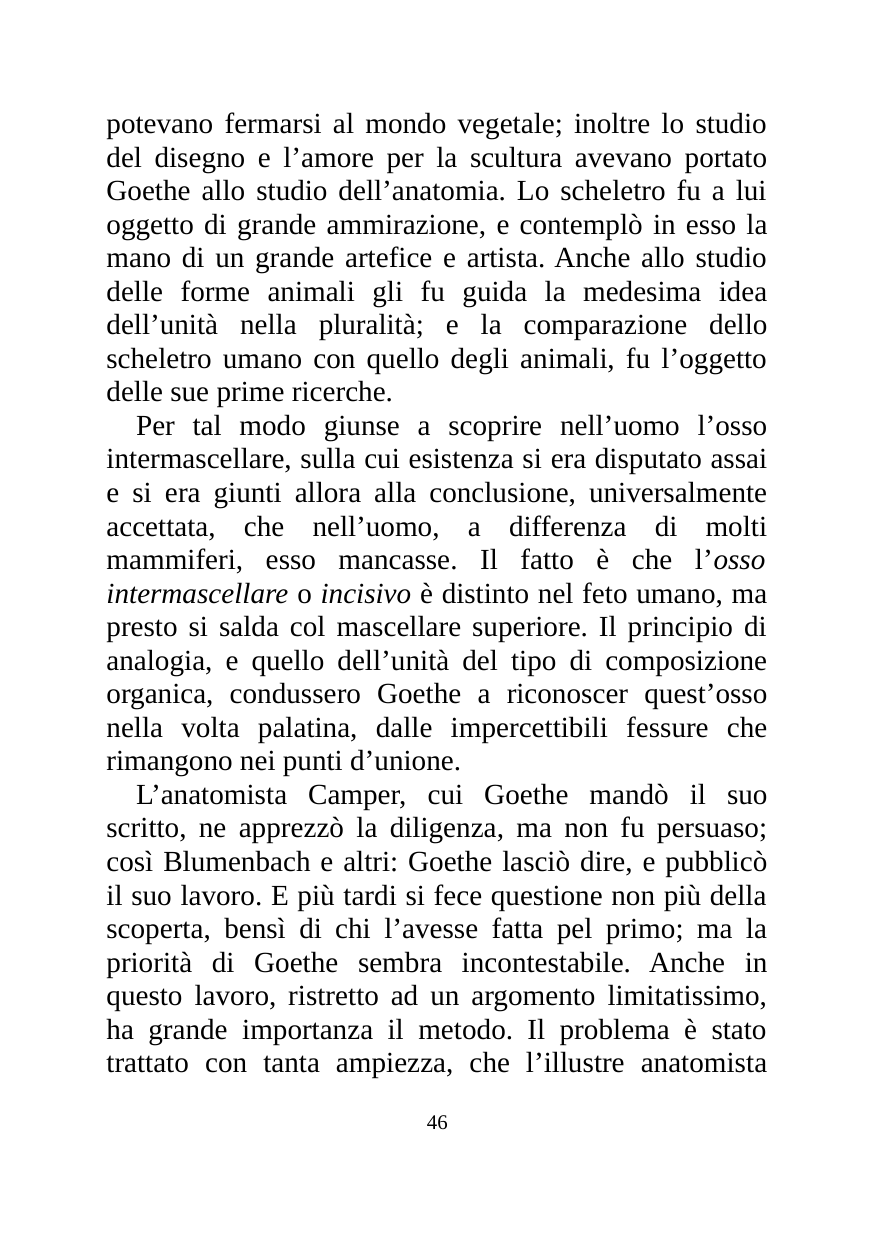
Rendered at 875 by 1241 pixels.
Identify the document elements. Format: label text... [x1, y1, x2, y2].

text Per tal modo giunse a scoprire nell’uomo l’osso intermascellare, sulla cui esistenza si era disputato assai e si era giunti allora alla conclusione, universalmente accettata, che nell’uomo, a differenza di molti mammiferi, esso mancasse. Il fatto è che l’osso intermascellare o incisivo è distinto nel feto umano, ma presto si salda col mascellare superiore. Il principio di analogia, e quello dell’unità del tipo di composizione organica, condussero Goethe a riconoscer quest’osso nella volta palatina, dalle impercettibili fessure che rimangono nei punti d’unione. [106, 408, 768, 777]
text potevano fermarsi al mondo vegetale; inoltre lo studio del disegno e l’amore per la scultura avevano portato Goethe allo studio dell’anatomia. Lo scheletro fu a lui oggetto di grande ammirazione, e contemplò in esso la mano di un grande artefice e artista. Anche allo studio delle forme animali gli fu guida la medesima idea dell’unità nella pluralità; e la comparazione dello scheletro umano con quello degli animali, fu l’oggetto delle sue prime ricerche. [106, 106, 768, 408]
text L’anatomista Camper, cui Goethe mandò il suo scritto, ne apprezzò la diligenza, ma non fu persuaso; così Blumenbach e altri: Goethe lasciò dire, e pubblicò il suo lavoro. E più tardi si fece questione non più della scoperta, bensì di chi l’avesse fatta pel primo; ma la priorità di Goethe sembra incontestabile. Anche in questo lavoro, ristretto ad un argomento limitatissimo, ha grande importanza il metodo. Il problema è stato trattato con tanta ampiezza, che l’illustre anatomista [106, 777, 768, 1079]
